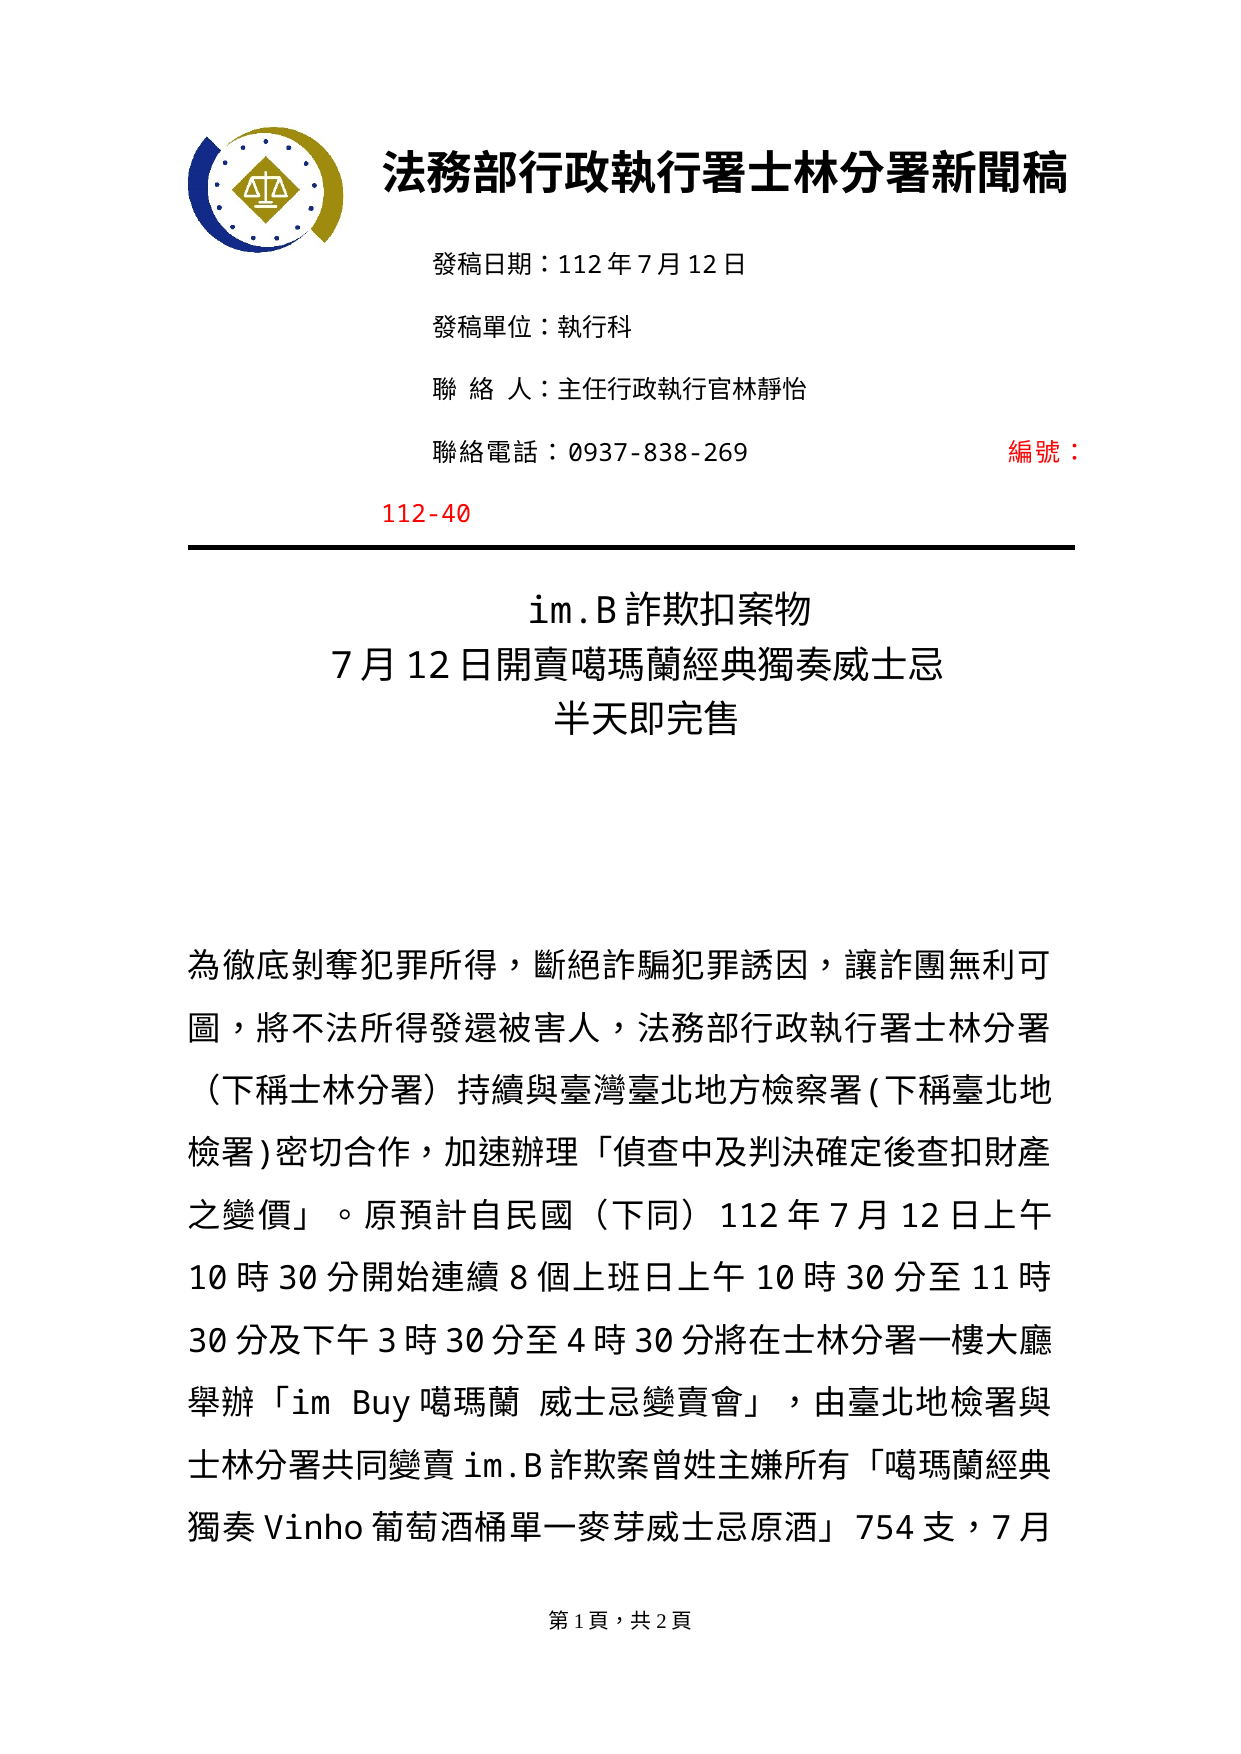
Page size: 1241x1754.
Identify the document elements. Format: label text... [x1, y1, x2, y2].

table_header 法務部行政執行署士林分署新聞稿 發稿日期：112年7月12日 發稿單位：執行科 聯 絡 人：主任行政執行官林靜怡 聯絡電話：0937-838-269 編號：112-40 [378, 96, 1090, 534]
table_header [178, 96, 378, 534]
text 7月12日開賣噶瑪蘭經典獨奏威士忌 [224, 635, 1070, 689]
text im.B詐欺扣案物 [224, 581, 1070, 635]
text 為徹底剝奪犯罪所得，斷絕詐騙犯罪誘因，讓詐團無利可圖，將不法所得發還被害人，法務部行政執行署士林分署（下稱士林分署）持續與臺灣臺北地方檢察署(下稱臺北地檢署)密切合作，加速辦理「偵查中及判決確定後查扣財產之變價」。原預計自民國（下同）112年7月12日上午10時30分開始連續8個上班日上午10時30分至11時30分及下午3時30分至4時30分將在士林分署一樓大廳舉辦「im Buy噶瑪蘭 威士忌變賣會」，由臺北地檢署與士林分署共同變賣im.B詐欺案曾姓主嫌所有「噶瑪蘭經典獨奏Vinho葡萄酒桶單一麥芽威士忌原酒」754支，7月 [187, 921, 1053, 1546]
text 半天即完售 [224, 689, 1070, 743]
